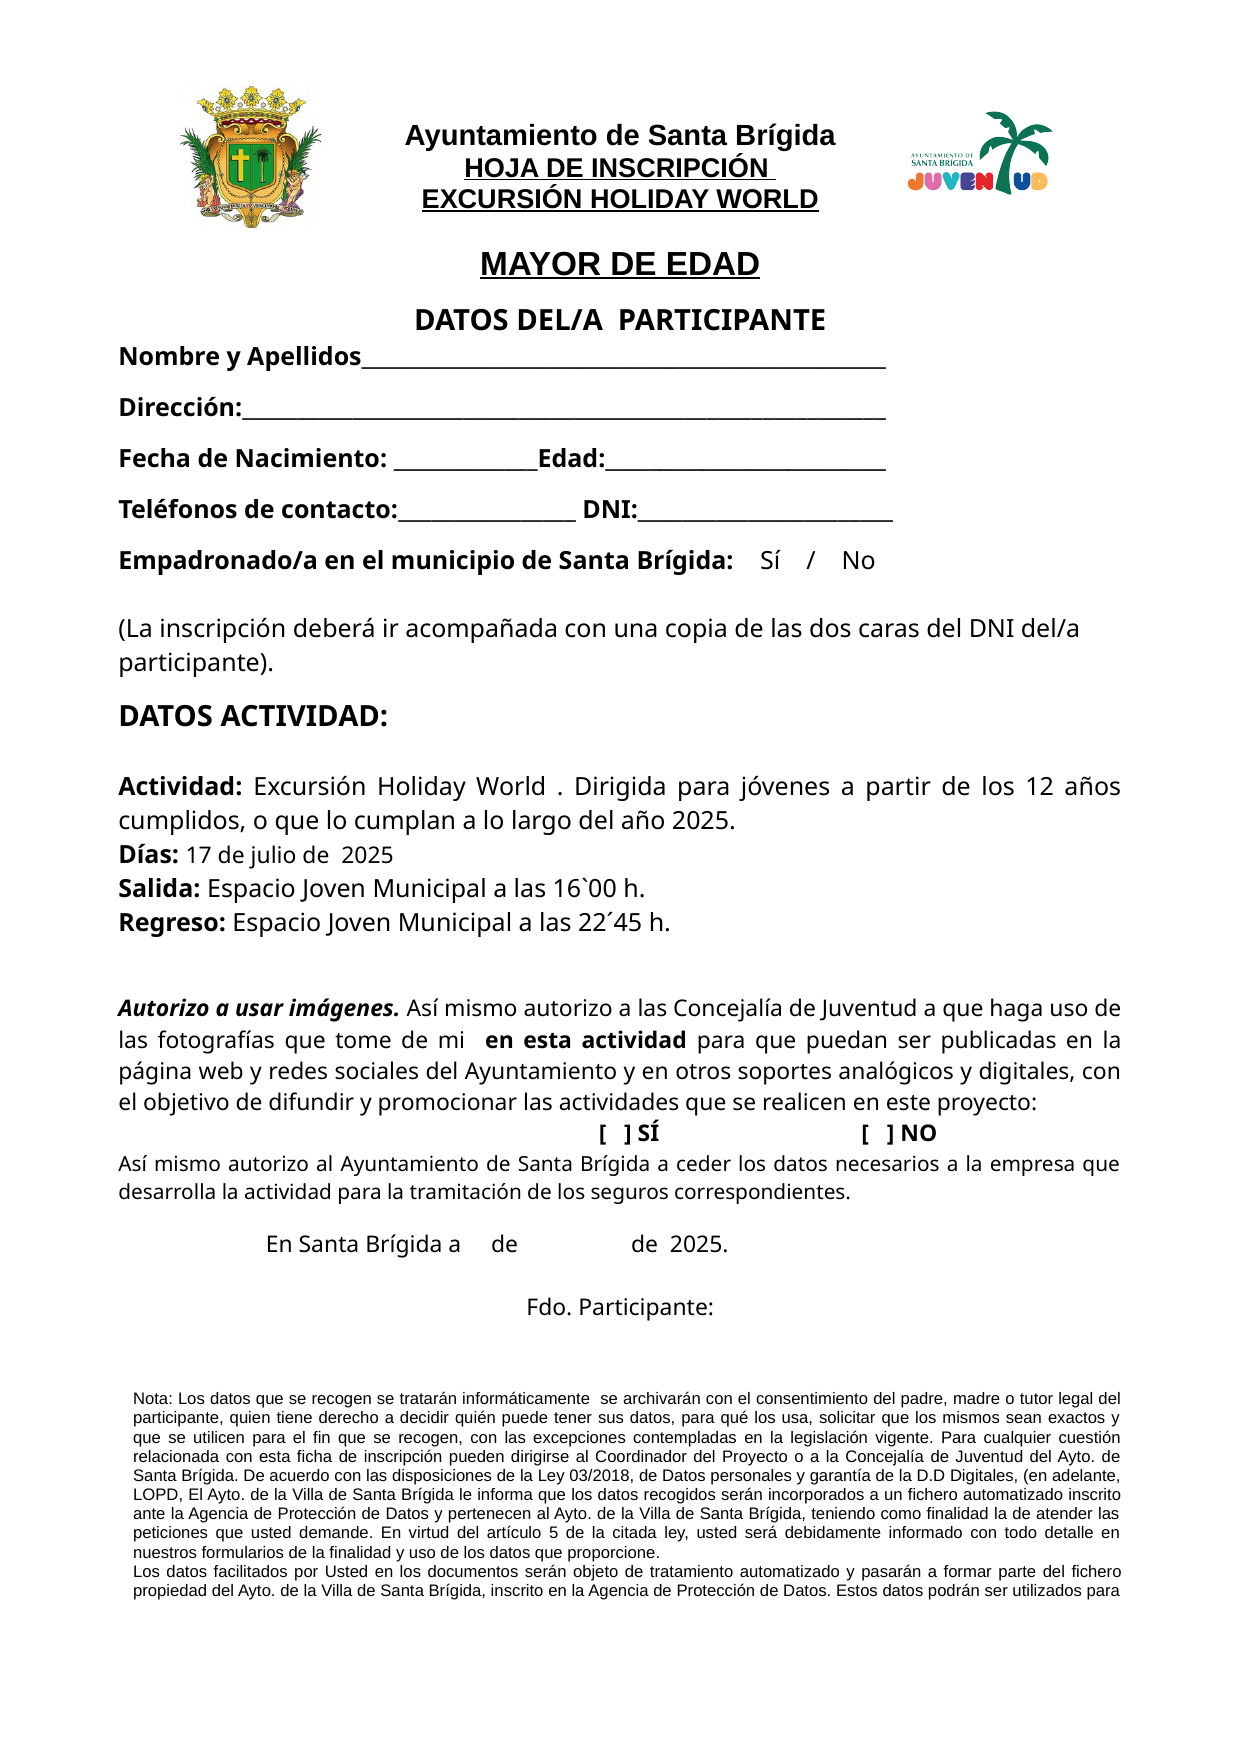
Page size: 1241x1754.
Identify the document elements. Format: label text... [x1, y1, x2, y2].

picture [179, 86, 322, 228]
text Regreso: Espacio Joven Municipal a las 22´45 h. [118, 905, 1122, 939]
text Fecha de Nacimiento: Edad: [118, 441, 1122, 474]
text MAYOR DE EDAD [118, 244, 1122, 282]
text [ ] SÍ [ ] NO [118, 1117, 1122, 1149]
text (La inscripción deberá ir acompañada con una copia de las dos caras del DNI del/a participante). [118, 610, 1122, 678]
picture [888, 98, 1073, 211]
text DATOS DEL/A PARTICIPANTE [118, 299, 1122, 338]
text Teléfonos de contacto:________________ DNI:_______________________ [118, 492, 1122, 526]
text Actividad: Excursión Holiday World . Dirigida para jóvenes a partir de los 12 años cumplidos, o que lo cumplan a lo largo del año 2025. [118, 769, 1122, 837]
text Nombre y Apellidos [118, 338, 1122, 372]
text Dirección: [118, 389, 1122, 423]
text Fdo. Participante: [118, 1291, 1122, 1322]
text Días: 17 de julio de 2025 [118, 837, 1122, 871]
text Salida: Espacio Joven Municipal a las 16`00 h. [118, 871, 1122, 905]
text Autorizo a usar imágenes. Así mismo autorizo a las Concejalía de Juventud a que haga uso de las fotografías que tome de mi en esta actividad para que puedan ser publicadas en la página web y redes sociales del Ayuntamiento y en otros soportes analógicos y digitales, con el objetivo de difundir y promocionar las actividades que se realicen en este proyecto: [118, 992, 1122, 1117]
text DATOS ACTIVIDAD: [118, 695, 1122, 735]
text En Santa Brígida a de de 2025. [192, 1228, 1122, 1259]
text Así mismo autorizo al Ayuntamiento de Santa Brígida a ceder los datos necesarios a la empresa que desarrolla la actividad para la tramitación de los seguros correspondientes. [118, 1149, 1122, 1206]
text Nota: Los datos que se recogen se tratarán informáticamente se archivarán con el consentimiento del padre, madre o tutor legal del participante, quien tiene derecho a decidir quién puede tener sus datos, para qué los usa, solicitar que los mismos sean exactos y que se utilicen para el fin que se recogen, con las excepciones contempladas en la legislación vigente. Para cualquier cuestión relacionada con esta ficha de inscripción pueden dirigirse al Coordinador del Proyecto o a la Concejalía de Juventud del Ayto. de Santa Brígida. De acuerdo con las disposiciones de la Ley 03/2018, de Datos personales y garantía de la D.D Digitales, (en adelante, LOPD, El Ayto. de la Villa de Santa Brígida le informa que los datos recogidos serán incorporados a un fichero automatizado inscrito ante la Agencia de Protección de Datos y pertenecen al Ayto. de la Villa de Santa Brígida, teniendo como finalidad la de atender las peticiones que usted demande. En virtud del artículo 5 de la citada ley, usted será debidamente informado con todo detalle en nuestros formularios de la finalidad y uso de los datos que proporcione. [133, 1389, 1122, 1562]
text Empadronado/a en el municipio de Santa Brígida: Sí / No [118, 543, 1122, 577]
text Los datos facilitados por Usted en los documentos serán objeto de tratamiento automatizado y pasarán a formar parte del fichero propiedad del Ayto. de la Villa de Santa Brígida, inscrito en la Agencia de Protección de Datos. Estos datos podrán ser utilizados para [133, 1562, 1122, 1600]
